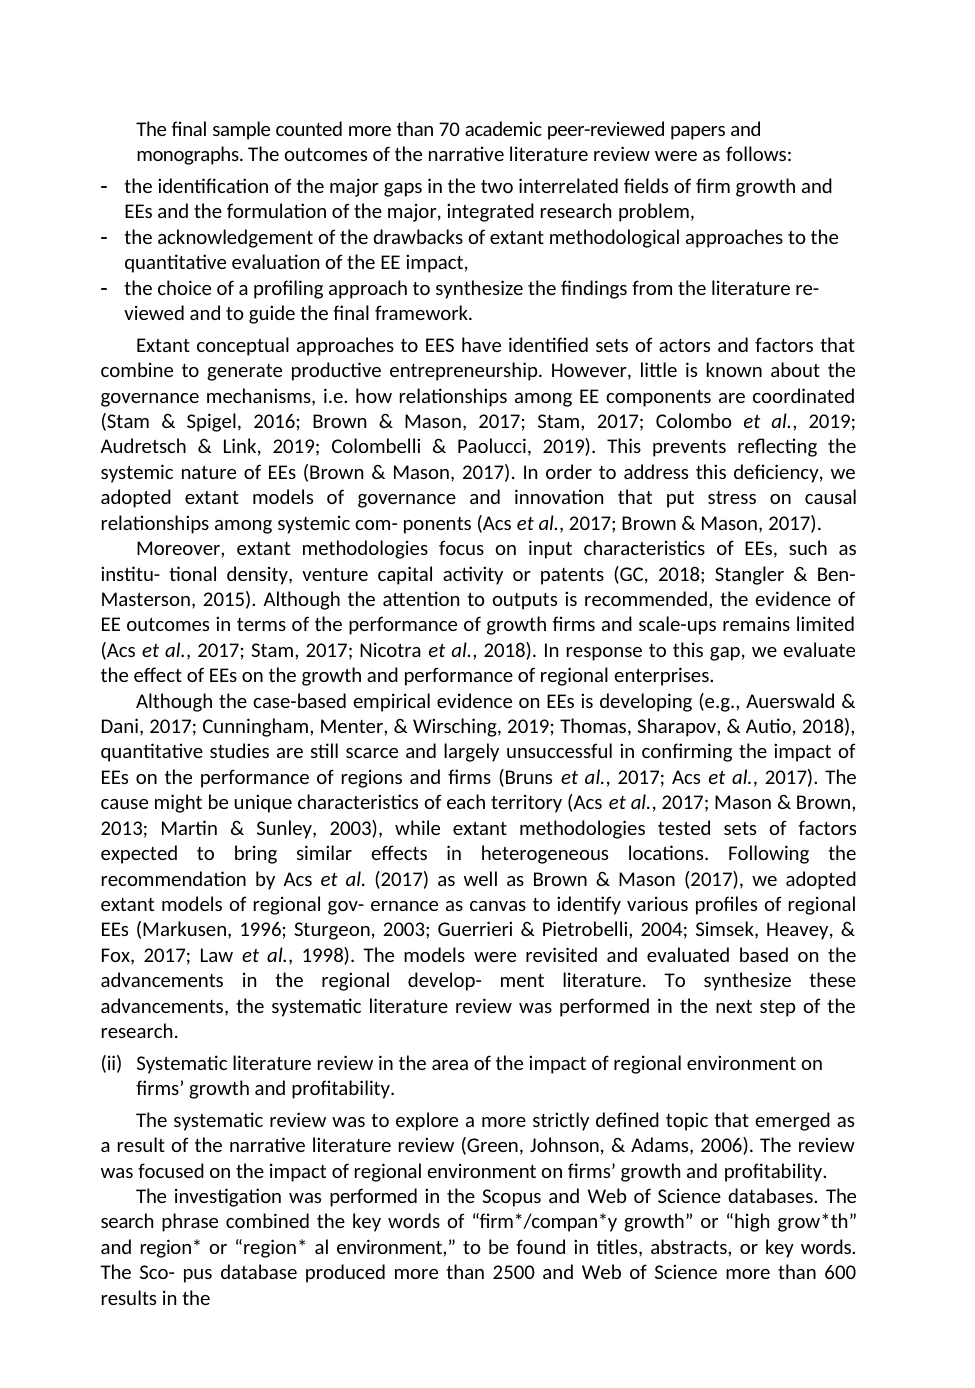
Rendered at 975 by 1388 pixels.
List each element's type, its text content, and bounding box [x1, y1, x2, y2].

text The systematic review was to explore a more strictly defined topic that emerged as a result of the narrative literature review (Green, Johnson, & Adams, 2006). The review was focused on the impact of regional environment on firms’ growth and profitability. [100, 1107, 857, 1183]
text Although the case-based empirical evidence on EEs is developing (e.g., Auerswald & Dani, 2017; Cunningham, Menter, & Wirsching, 2019; Thomas, Sharapov, & Autio, 2018), quantitative studies are still scarce and largely unsuccessful in confirming the impact of EEs on the performance of regions and firms (Bruns et al., 2017; Acs et al., 2017). The cause might be unique characteristics of each territory (Acs et al., 2017; Mason & Brown, 2013; Martin & Sunley, 2003), while extant methodologies tested sets of factors expected to bring similar effects in heterogeneous locations. Following the recommendation by Acs et al. (2017) as well as Brown & Mason (2017), we adopted extant models of regional gov- ernance as canvas to identify various profiles of regional EEs (Markusen, 1996; Sturgeon, 2003; Guerrieri & Pietrobelli, 2004; Simsek, Heavey, & Fox, 2017; Law et al., 1998). The models were revisited and evaluated based on the advancements in the regional develop- ment literature. To synthesize these advancements, the systematic literature review was performed in the next step of the research. [100, 688, 857, 1044]
text Moreover, extant methodologies focus on input characteristics of EEs, such as institu- tional density, venture capital activity or patents (GC, 2018; Stangler & Ben-Masterson, 2015). Although the attention to outputs is recommended, the evidence of EE outcomes in terms of the performance of growth firms and scale-ups remains limited (Acs et al., 2017; Stam, 2017; Nicotra et al., 2018). In response to this gap, we evaluate the effect of EEs on the growth and performance of regional enterprises. [100, 535, 857, 688]
text Extant conceptual approaches to EES have identified sets of actors and factors that combine to generate productive entrepreneurship. However, little is known about the governance mechanisms, i.e. how relationships among EE components are coordinated (Stam & Spigel, 2016; Brown & Mason, 2017; Stam, 2017; Colombo et al., 2019; Audretsch & Link, 2019; Colombelli & Paolucci, 2019). This prevents reflecting the systemic nature of EEs (Brown & Mason, 2017). In order to address this deficiency, we adopted extant models of governance and innovation that put stress on causal relationships among systemic com- ponents (Acs et al., 2017; Brown & Mason, 2017). [100, 332, 857, 535]
text The final sample counted more than 70 academic peer-reviewed papers and monographs. The outcomes of the narrative literature review were as follows: [136, 116, 858, 167]
list the identification of the major gaps in the two interrelated fields of firm growth and EEs and the formulation of the major, integrated research problem, [100, 173, 857, 224]
list the acknowledgement of the drawbacks of extant methodological approaches to the quantitative evaluation of the EE impact, [100, 224, 857, 275]
list the choice of a profiling approach to synthesize the findings from the literature re- viewed and to guide the final framework. [100, 275, 857, 326]
text The investigation was performed in the Scopus and Web of Science databases. The search phrase combined the key words of “firm*/compan*y growth” or “high grow*th” and region* or “region* al environment,” to be found in titles, abstracts, or key words. The Sco- pus database produced more than 2500 and Web of Science more than 600 results in the [100, 1183, 857, 1310]
list Systematic literature review in the area of the impact of regional environment on firms’ growth and profitability. [100, 1050, 857, 1101]
